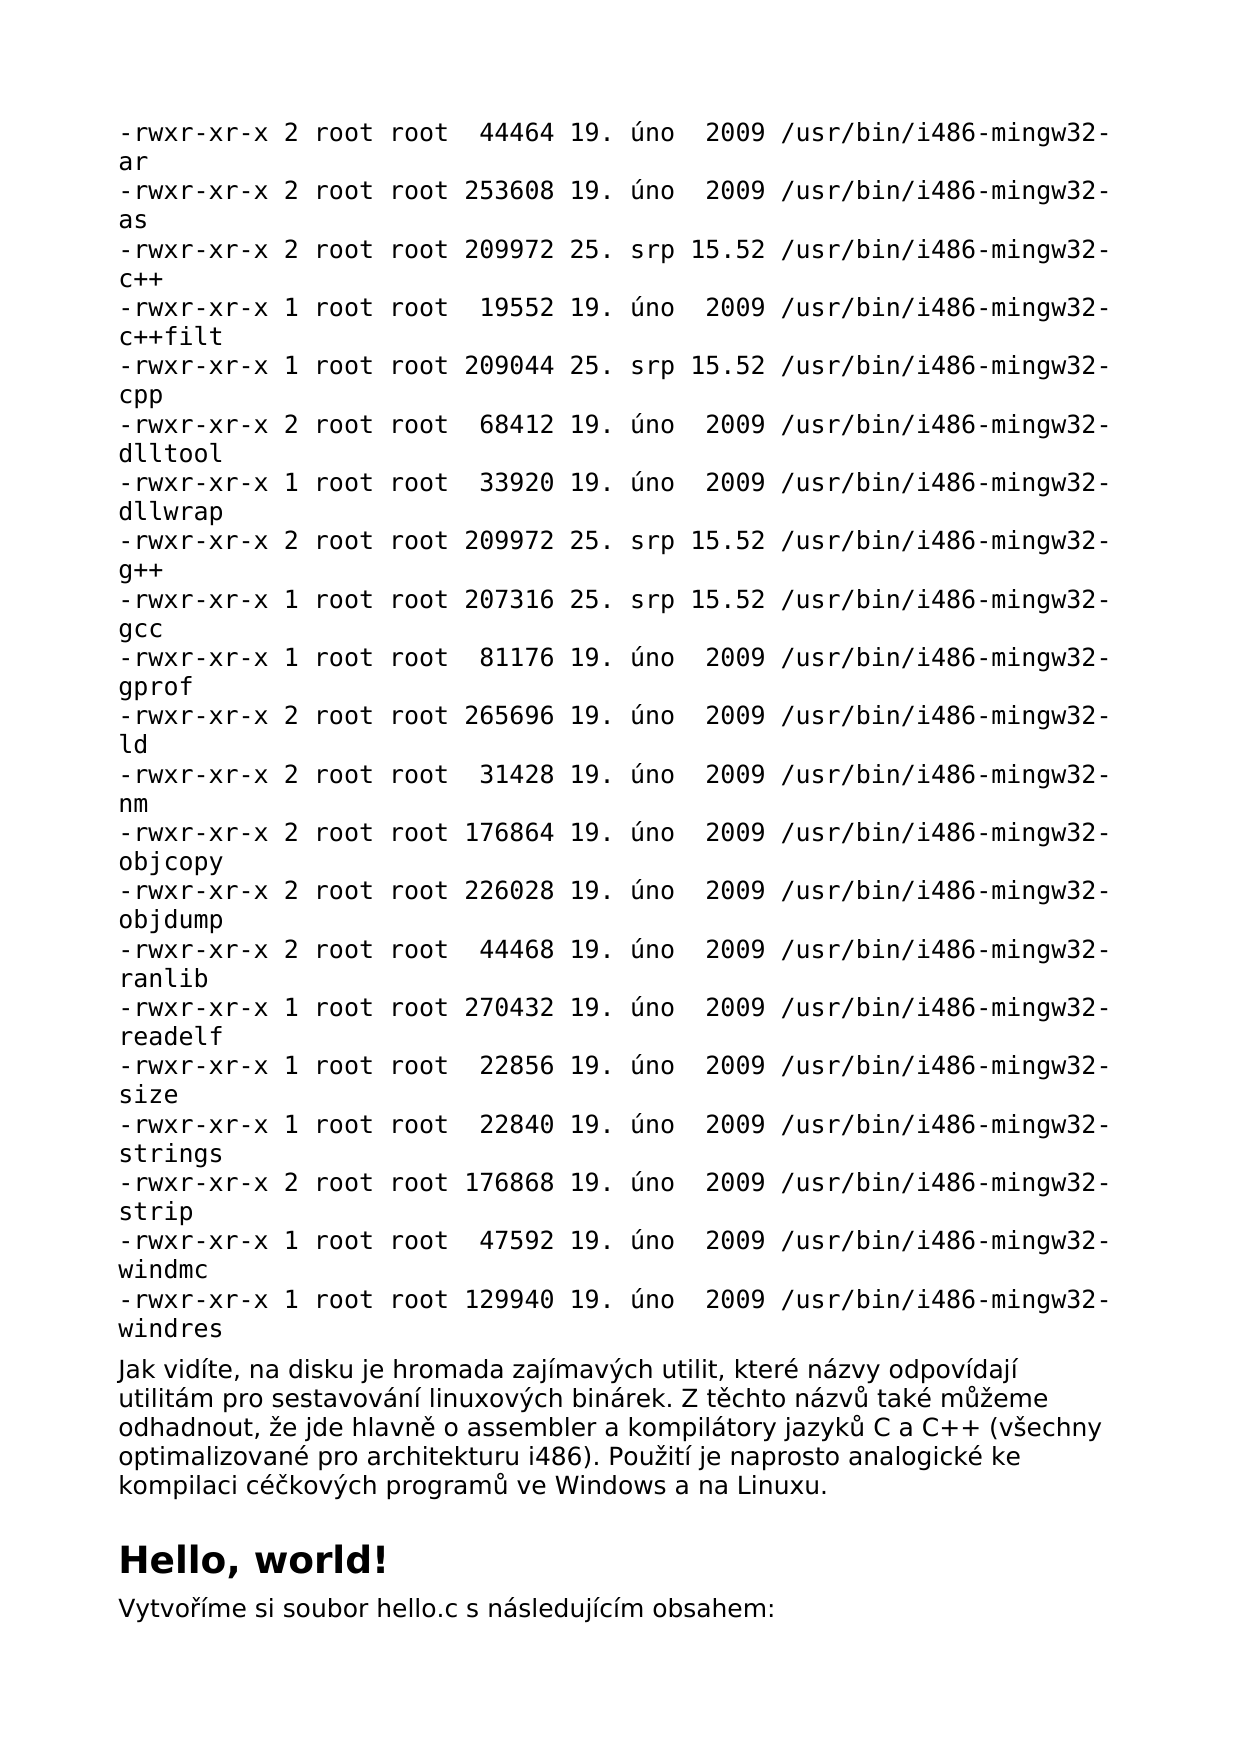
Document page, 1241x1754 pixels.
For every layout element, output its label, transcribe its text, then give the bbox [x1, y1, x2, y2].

subtitle Hello, world! [118, 1538, 1122, 1582]
text -rwxr-xr-x 2 root root 44464 19. úno 2009 /usr/bin/i486-mingw32-ar -rwxr-xr-x 2 root root 253608 19. úno 2009 /usr/bin/i486-mingw32-as -rwxr-xr-x 2 root root 209972 25. srp 15.52 /usr/bin/i486-mingw32-c++ -rwxr-xr-x 1 root root 19552 19. úno 2009 /usr/bin/i486-mingw32-c++filt -rwxr-xr-x 1 root root 209044 25. srp 15.52 /usr/bin/i486-mingw32-cpp -rwxr-xr-x 2 root root 68412 19. úno 2009 /usr/bin/i486-mingw32-dlltool -rwxr-xr-x 1 root root 33920 19. úno 2009 /usr/bin/i486-mingw32-dllwrap -rwxr-xr-x 2 root root 209972 25. srp 15.52 /usr/bin/i486-mingw32-g++ -rwxr-xr-x 1 root root 207316 25. srp 15.52 /usr/bin/i486-mingw32-gcc -rwxr-xr-x 1 root root 81176 19. úno 2009 /usr/bin/i486-mingw32-gprof -rwxr-xr-x 2 root root 265696 19. úno 2009 /usr/bin/i486-mingw32-ld -rwxr-xr-x 2 root root 31428 19. úno 2009 /usr/bin/i486-mingw32-nm -rwxr-xr-x 2 root root 176864 19. úno 2009 /usr/bin/i486-mingw32-objcopy -rwxr-xr-x 2 root root 226028 19. úno 2009 /usr/bin/i486-mingw32-objdump -rwxr-xr-x 2 root root 44468 19. úno 2009 /usr/bin/i486-mingw32-ranlib -rwxr-xr-x 1 root root 270432 19. úno 2009 /usr/bin/i486-mingw32-readelf -rwxr-xr-x 1 root root 22856 19. úno 2009 /usr/bin/i486-mingw32-size -rwxr-xr-x 1 root root 22840 19. úno 2009 /usr/bin/i486-mingw32-strings -rwxr-xr-x 2 root root 176868 19. úno 2009 /usr/bin/i486-mingw32-strip -rwxr-xr-x 1 root root 47592 19. úno 2009 /usr/bin/i486-mingw32-windmc -rwxr-xr-x 1 root root 129940 19. úno 2009 /usr/bin/i486-mingw32-windres [118, 118, 1122, 1343]
text Jak vidíte, na disku je hromada zajímavých utilit, které názvy odpovídají utilitám pro sestavování linuxových binárek. Z těchto názvů také můžeme odhadnout, že jde hlavně o assembler a kompilátory jazyků C a C++ (všechny optimalizované pro architekturu i486). Použití je naprosto analogické ke kompilaci céčkových programů ve Windows a na Linuxu. [118, 1355, 1122, 1501]
text Vytvoříme si soubor hello.c s následujícím obsahem: [118, 1594, 1122, 1623]
